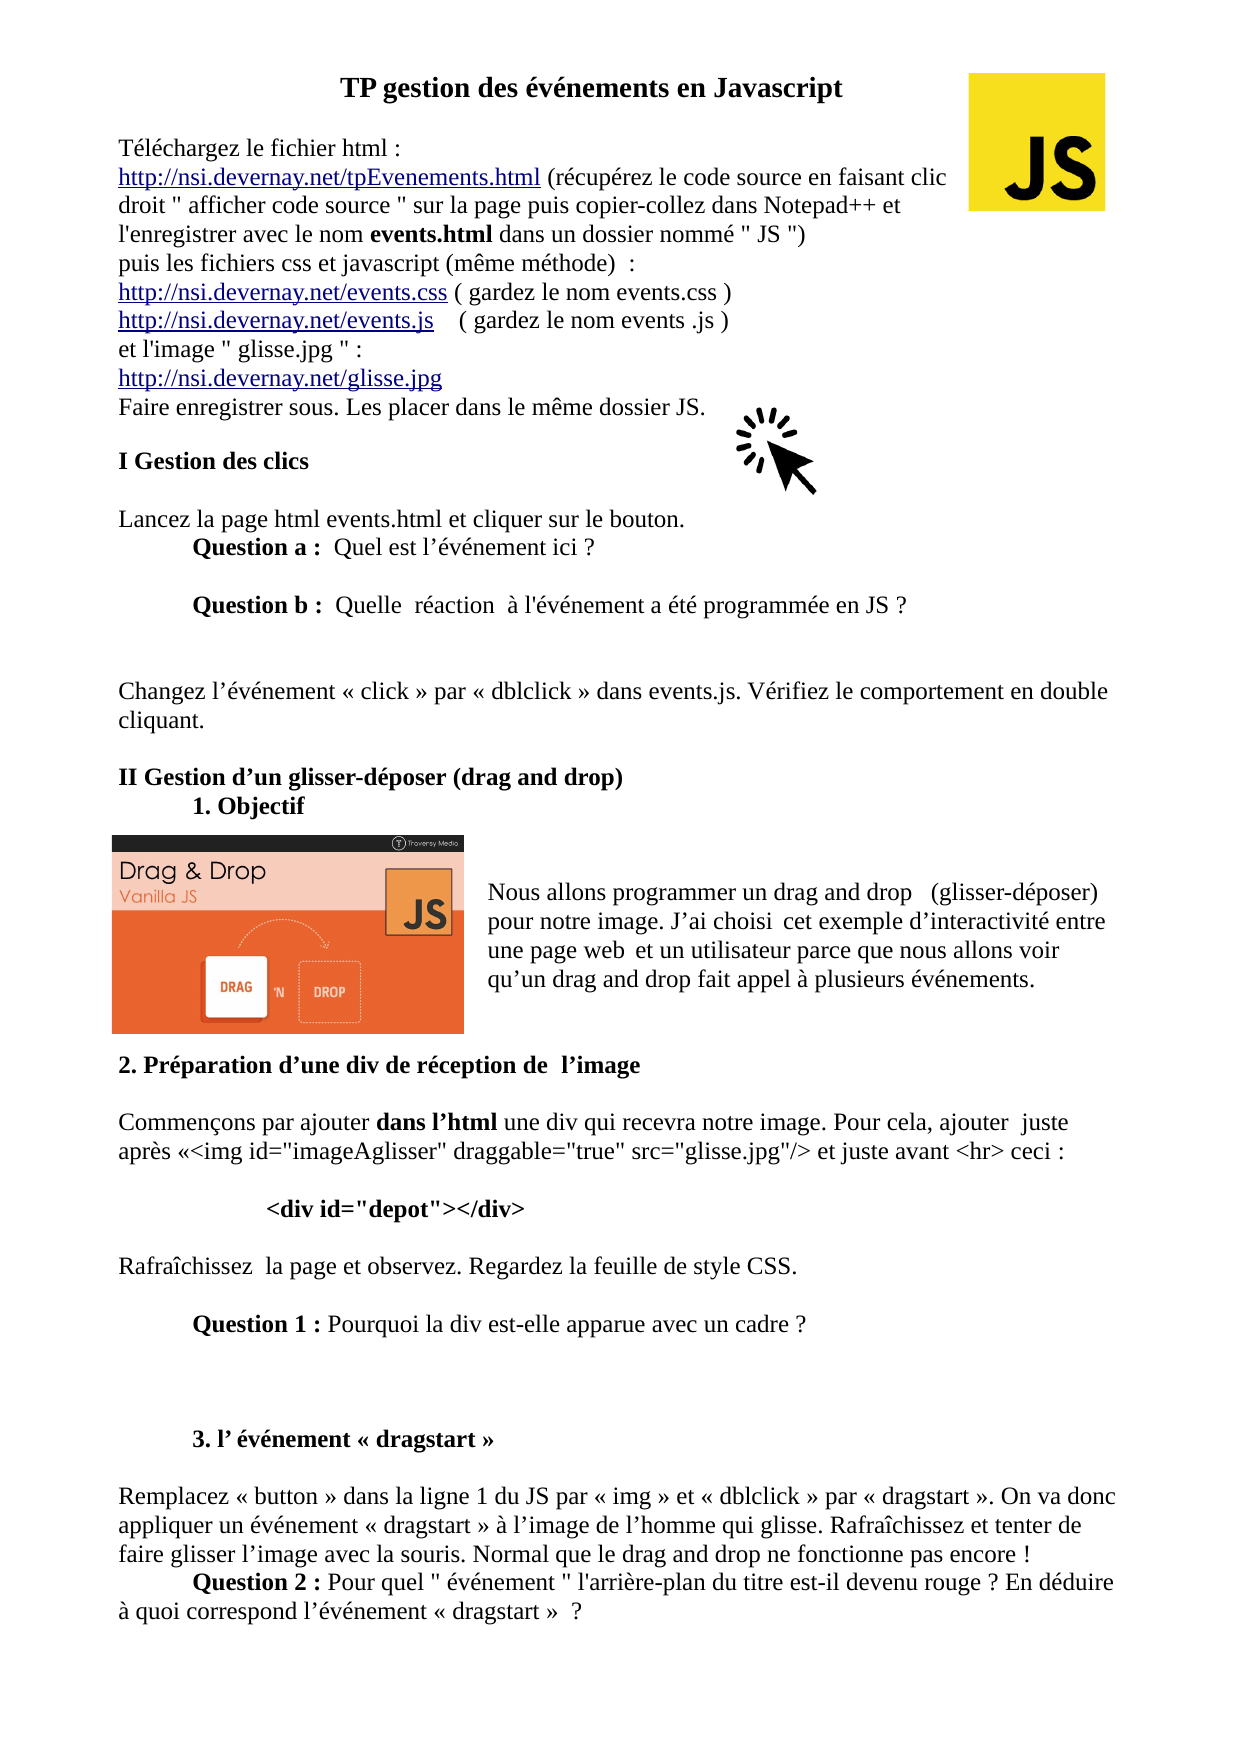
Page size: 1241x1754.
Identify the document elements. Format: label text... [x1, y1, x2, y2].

text Question a : Quel est l’événement ici ? [118, 532, 1122, 561]
text II Gestion d’un glisser-déposer (drag and drop) [118, 762, 1122, 791]
text Question 1 : Pourquoi la div est-elle apparue avec un cadre ? [118, 1309, 1122, 1337]
text http://nsi.devernay.net/events.css ( gardez le nom events.css ) [118, 277, 1122, 305]
text http://nsi.devernay.net/events.js ( gardez le nom events .js ) [118, 305, 1122, 334]
text http://nsi.devernay.net/tpEvenements.html (récupérez le code source en faisant clic droit " afficher code source " sur la page puis copier-collez dans Notepad++ et l'enregistrer avec le nom events.html dans un dossier nommé " JS ") [118, 162, 1122, 248]
text Rafraîchissez la page et observez. Regardez la feuille de style CSS. [118, 1251, 1122, 1280]
text I Gestion des clics [118, 446, 727, 475]
text 1. Objectif [118, 791, 1122, 820]
text Faire enregistrer sous. Les placer dans le même dossier JS. [118, 392, 1122, 420]
text 3. l’ événement « dragstart » [118, 1424, 1122, 1452]
text et l'image " glisse.jpg " : [118, 334, 1122, 363]
picture [727, 399, 834, 515]
text http://nsi.devernay.net/glisse.jpg [118, 363, 1122, 392]
text <div id="depot"></div> [118, 1194, 1122, 1222]
text [834, 446, 1122, 475]
picture [968, 73, 1106, 211]
text Remplacez « button » dans la ligne 1 du JS par « img » et « dblclick » par « dragstart ». On va donc appliquer un événement « dragstart » à l’image de l’homme qui glisse. Rafraîchissez et tenter de faire glisser l’image avec la souris. Normal que le drag and drop ne fonctionne pas encore ! [118, 1481, 1122, 1567]
text 2. Préparation d’une div de réception de l’image [118, 1050, 1122, 1079]
text Nous allons programmer un drag and drop (glisser-déposer) pour notre image. J’ai choisi cet exemple d’interactivité entre une page web et un utilisateur parce que nous allons voir qu’un drag and drop fait appel à plusieurs événements. [464, 877, 1122, 992]
text Lancez la page html events.html et cliquer sur le bouton. [118, 504, 1122, 532]
text Commençons par ajouter dans l’html une div qui recevra notre image. Pour cela, ajouter juste après «<img id="imageAglisser" draggable="true" src="glisse.jpg"/> et juste avant <hr> ceci : [118, 1107, 1122, 1165]
text Question b : Quelle réaction à l'événement a été programmée en JS ? [118, 590, 1122, 619]
text puis les fichiers css et javascript (même méthode) : [118, 248, 1122, 277]
text Téléchargez le fichier html : [118, 133, 968, 162]
text TP gestion des événements en Javascript [118, 71, 1122, 104]
text Changez l’événement « click » par « dblclick » dans events.js. Vérifiez le comportement en double cliquant. [118, 676, 1122, 734]
picture [111, 835, 464, 1034]
text Question 2 : Pour quel " événement " l'arrière-plan du titre est-il devenu rouge ? En déduire à quoi correspond l’événement « dragstart » ? [118, 1567, 1122, 1625]
